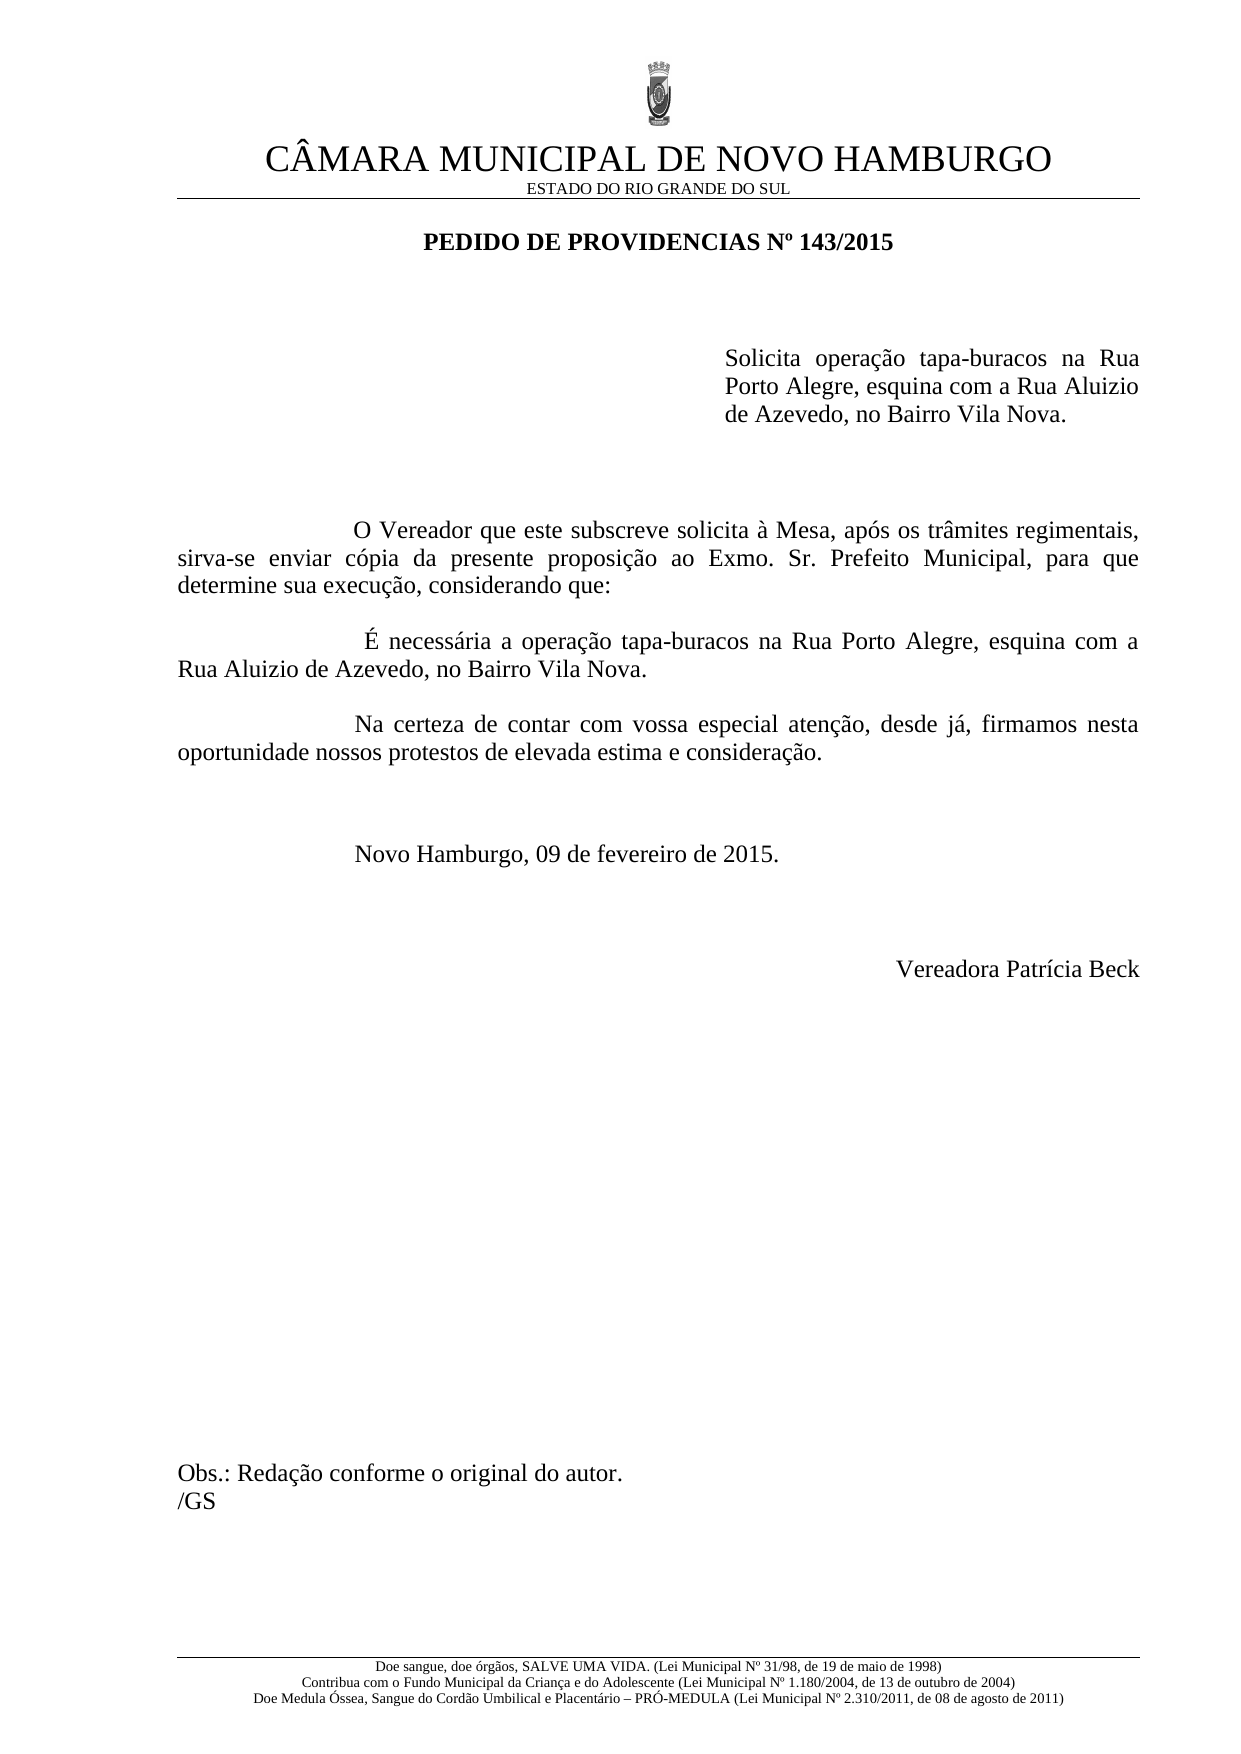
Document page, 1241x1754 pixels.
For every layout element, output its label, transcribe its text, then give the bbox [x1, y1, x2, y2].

text /GS [177, 1487, 1140, 1514]
text Obs.: Redação conforme o original do autor. [177, 1459, 1140, 1487]
text Novo Hamburgo, 09 de fevereiro de 2015. [177, 841, 1140, 868]
list Solicita operação tapa-buracos na Rua Porto Alegre, esquina com a Rua Aluizio de Azevedo, no Bairro Vila Nova. [687, 344, 1140, 428]
text PEDIDO DE PROVIDENCIAS Nº 143/2015 [177, 228, 1140, 256]
text É necessária a operação tapa-buracos na Rua Porto Alegre, esquina com a Rua Aluizio de Azevedo, no Bairro Vila Nova. [177, 627, 1140, 682]
text Vereadora Patrícia Beck [177, 955, 1140, 983]
text O Vereador que este subscreve solicita à Mesa, após os trâmites regimentais, sirva-se enviar cópia da presente proposição ao Exmo. Sr. Prefeito Municipal, para que determine sua execução, considerando que: [177, 516, 1140, 599]
text Na certeza de contar com vossa especial atenção, desde já, firmamos nesta oportunidade nossos protestos de elevada estima e consideração. [177, 710, 1140, 766]
